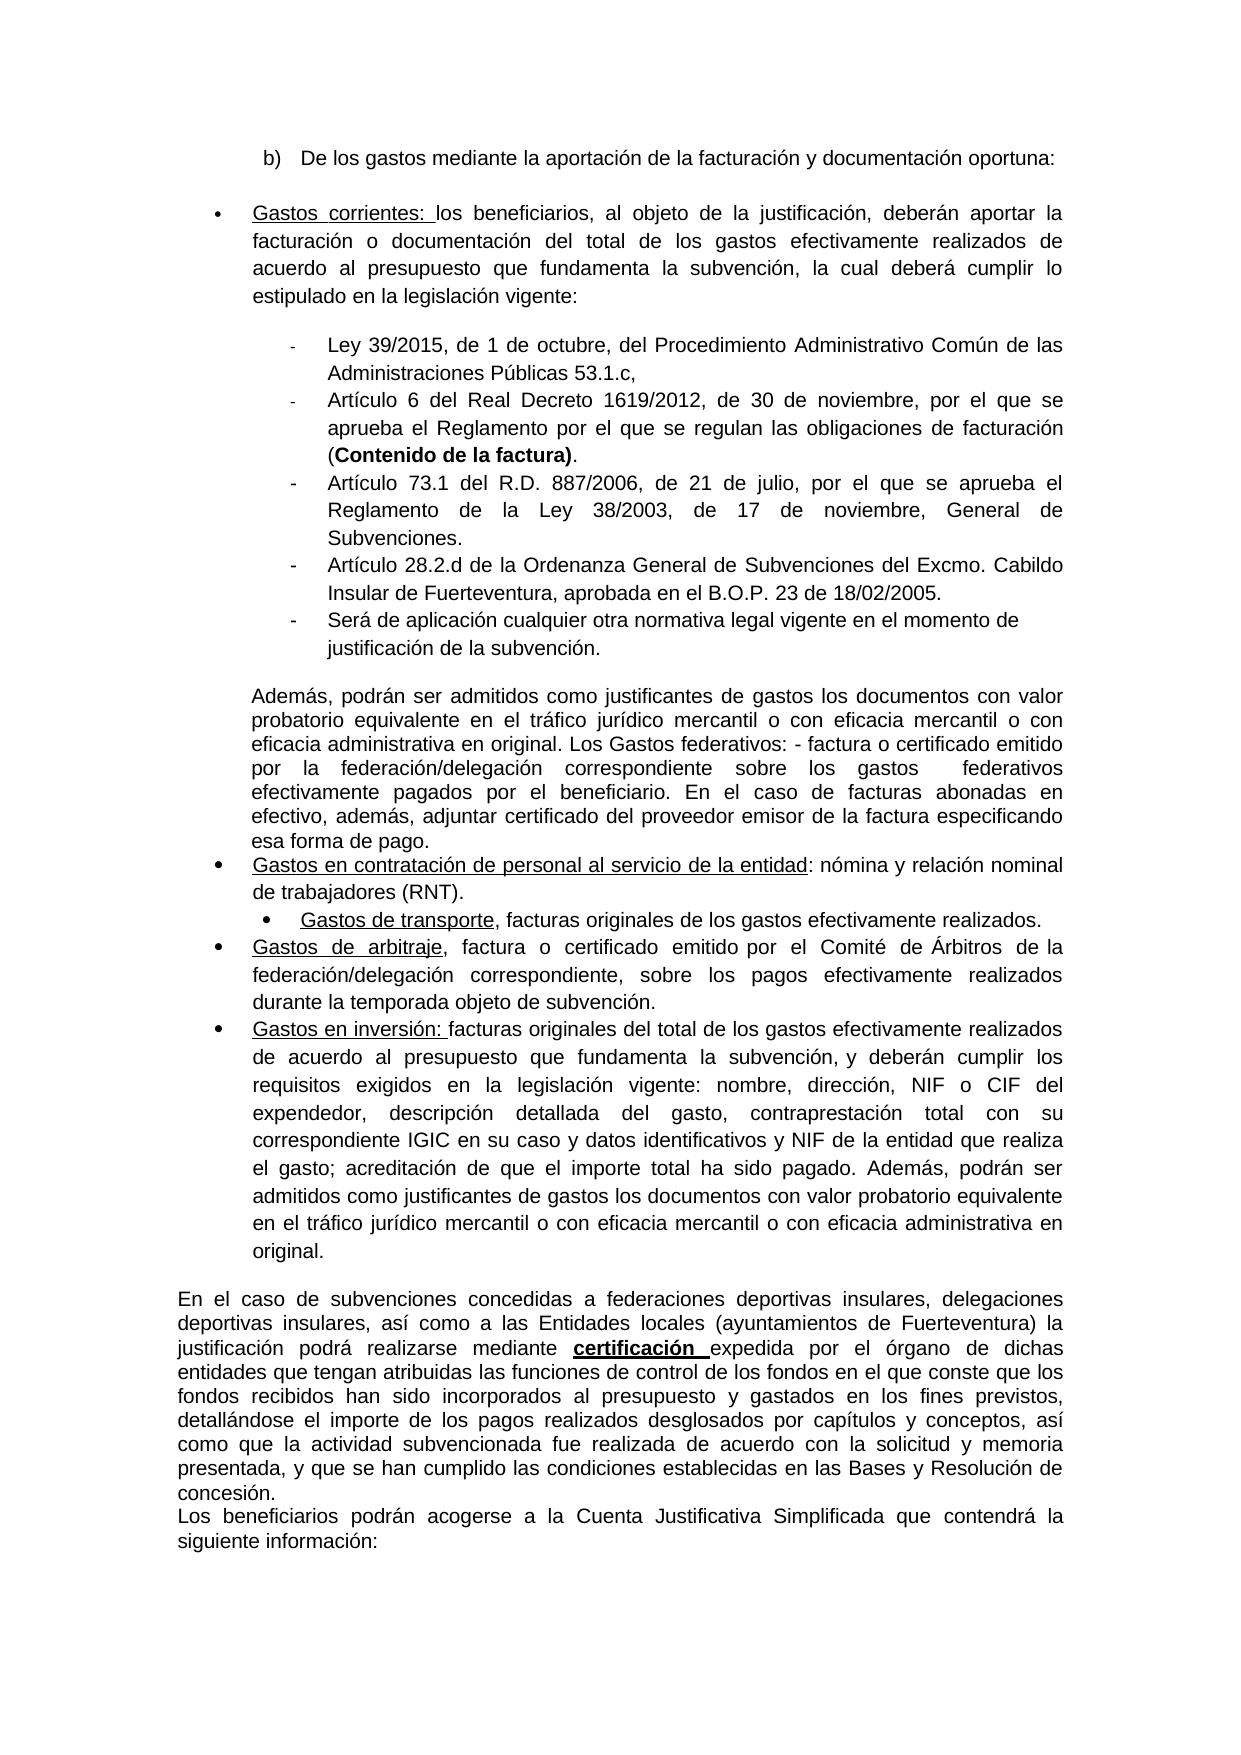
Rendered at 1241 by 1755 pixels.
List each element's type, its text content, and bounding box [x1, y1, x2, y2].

list Gastos de transporte, facturas originales de los gastos efectivamente realizados. [263, 907, 1074, 932]
text Además, podrán ser admitidos como justificantes de gastos los documentos con valor probatorio equivalente en el tráfico jurídico mercantil o con eficacia mercantil o con eficacia administrativa en original. Los Gastos federativos: - factura o certificado emitido por la federación/delegación correspondiente sobre los gastos federativos efectivamente pagados por el beneficiario. En el caso de facturas abonadas en efectivo, además, adjuntar certificado del proveedor emisor de la factura especificando esa forma de pago. [251, 683, 1064, 852]
list Gastos en inversión: facturas originales del total de los gastos efectivamente realizados de acuerdo al presupuesto que fundamenta la subvención, y deberán cumplir los requisitos exigidos en la legislación vigente: nombre, dirección, NIF o CIF del expendedor, descripción detallada del gasto, contraprestación total con su correspondiente IGIC en su caso y datos identificativos y NIF de la entidad que realiza el gasto; acreditación de que el importe total ha sido pagado. Además, podrán ser admitidos como justificantes de gastos los documentos con valor probatorio equivalente en el tráfico jurídico mercantil o con eficacia mercantil o con eficacia administrativa en original. [215, 1017, 1063, 1263]
text En el caso de subvenciones concedidas a federaciones deportivas insulares, delegaciones deportivas insulares, así como a las Entidades locales (ayuntamientos de Fuerteventura) la justificación podrá realizarse mediante certificación expedida por el órgano de dichas entidades que tengan atribuidas las funciones de control de los fondos en el que conste que los fondos recibidos han sido incorporados al presupuesto y gastados en los fines previstos, detallándose el importe de los pagos realizados desglosados por capítulos y conceptos, así como que la actividad subvencionada fue realizada de acuerdo con la solicitud y memoria presentada, y que se han cumplido las condiciones establecidas en las Bases y Resolución de concesión. [177, 1287, 1064, 1504]
list De los gastos mediante la aportación de la facturación y documentación oportuna: [263, 146, 1074, 169]
list Ley 39/2015, de 1 de octubre, del Procedimiento Administrativo Común de las Administraciones Públicas 53.1.c, [290, 333, 1063, 384]
list Artículo 6 del Real Decreto 1619/2012, de 30 de noviembre, por el que se aprueba el Reglamento por el que se regulan las obligaciones de facturación (Contenido de la factura). [290, 388, 1063, 467]
list Gastos corrientes: los beneficiarios, al objeto de la justificación, deberán aportar la facturación o documentación del total de los gastos efectivamente realizados de acuerdo al presupuesto que fundamenta la subvención, la cual deberá cumplir lo estipulado en la legislación vigente: [215, 201, 1063, 307]
text Los beneficiarios podrán acogerse a la Cuenta Justificativa Simplificada que contendrá la siguiente información: [177, 1504, 1063, 1552]
list Será de aplicación cualquier otra normativa legal vigente en el momento de justificación de la subvención. [290, 608, 1023, 659]
list Artículo 28.2.d de la Ordenanza General de Subvenciones del Excmo. Cabildo Insular de Fuerteventura, aprobada en el B.O.P. 23 de 18/02/2005. [290, 553, 1063, 604]
list Artículo 73.1 del R.D. 887/2006, de 21 de julio, por el que se aprueba el Reglamento de la Ley 38/2003, de 17 de noviembre, General de Subvenciones. [290, 471, 1063, 549]
list Gastos en contratación de personal al servicio de la entidad: nómina y relación nominal de trabajadores (RNT). [215, 853, 1064, 904]
list Gastos de arbitraje, factura o certificado emitido por el Comité de Árbitros de la federación/delegación correspondiente, sobre los pagos efectivamente realizados durante la temporada objeto de subvención. [215, 935, 1063, 1014]
